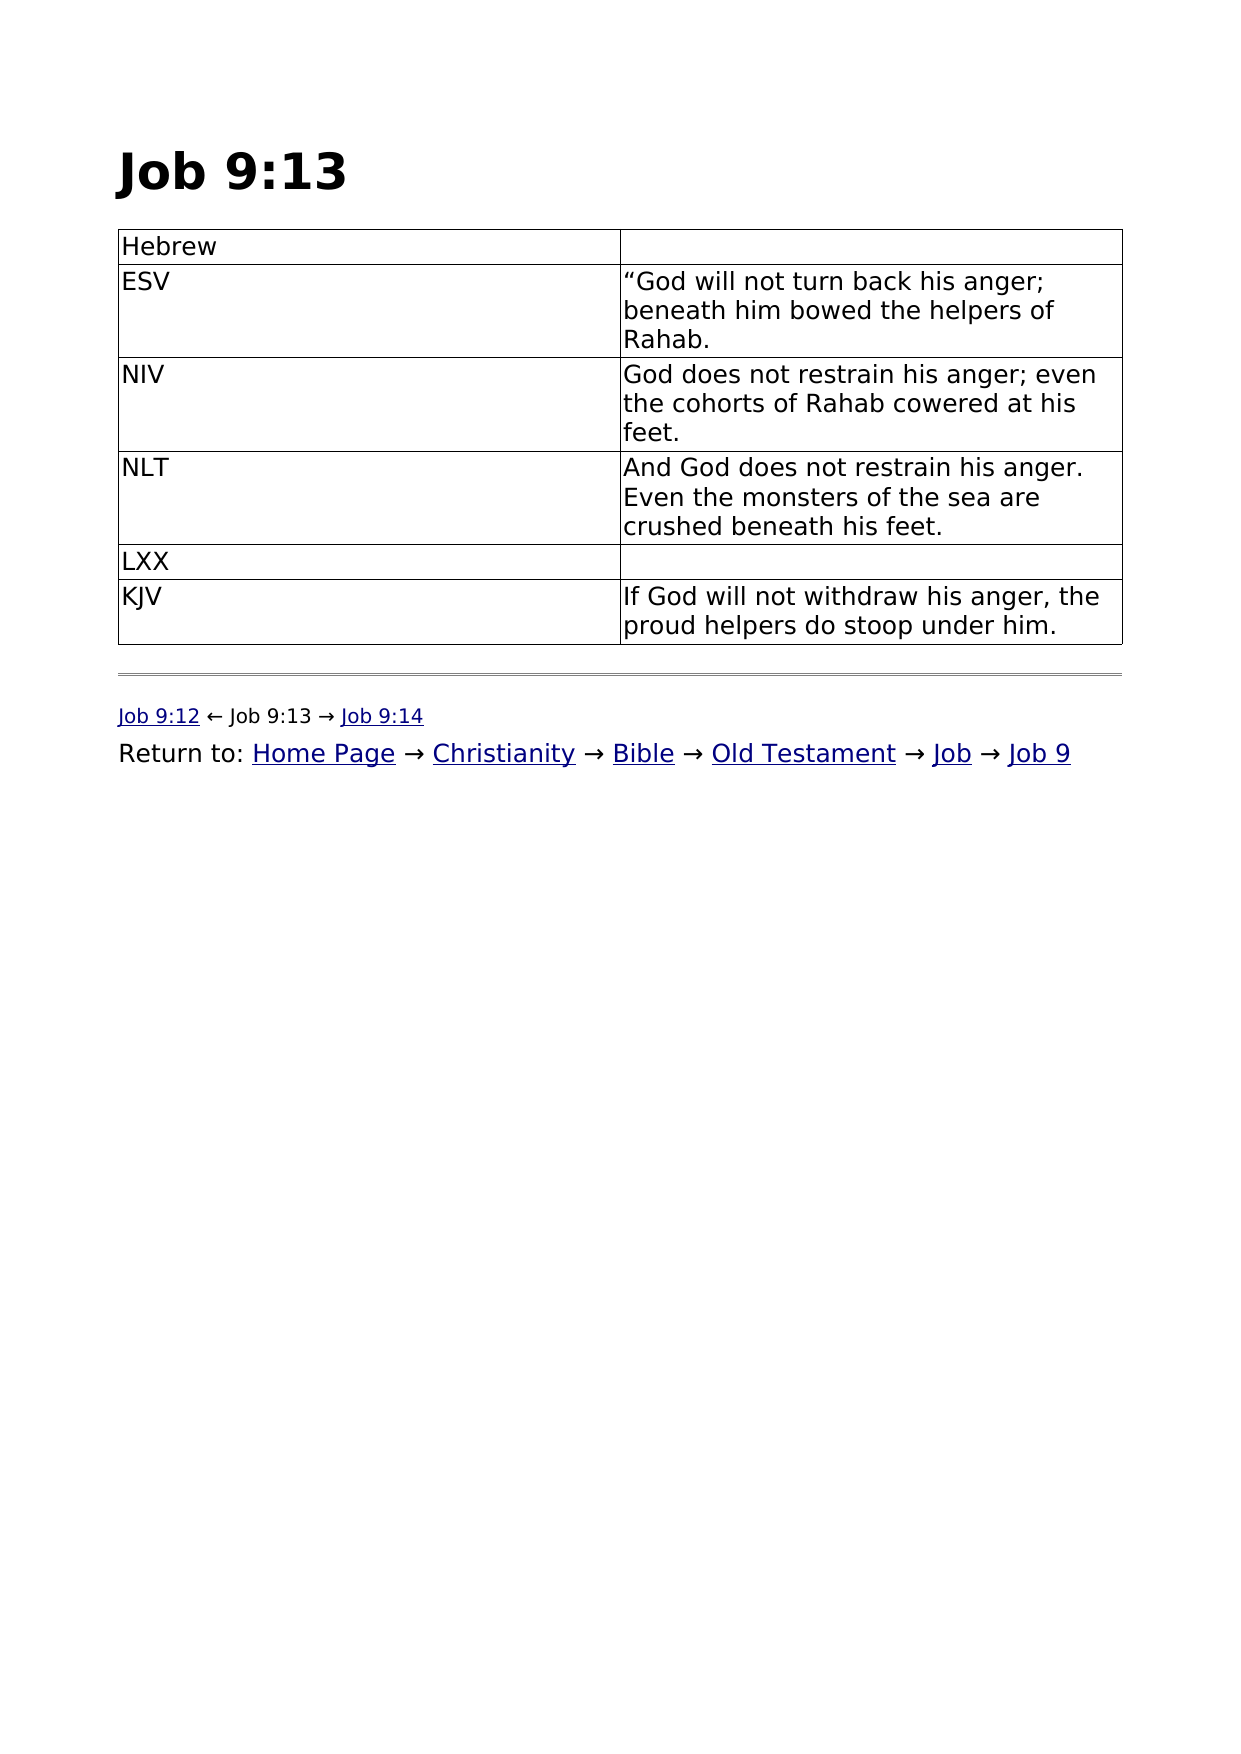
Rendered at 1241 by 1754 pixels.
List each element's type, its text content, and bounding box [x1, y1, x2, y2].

text Return to: Home Page → Christianity → Bible → Old Testament → Job → Job 9 [118, 739, 1122, 768]
table_cell NIV [119, 358, 620, 451]
subtitle Job 9:13 [118, 143, 1122, 201]
table_cell KJV [119, 580, 620, 643]
table_cell God does not restrain his anger; even the cohorts of Rahab cowered at his feet. [621, 358, 1122, 451]
text Job 9:12 ← Job 9:13 → Job 9:14 [118, 705, 1122, 739]
table_cell ESV [119, 265, 620, 357]
table_cell NLT [119, 452, 620, 544]
table_cell [621, 545, 1122, 579]
table_cell If God will not withdraw his anger, the proud helpers do stoop under him. [621, 580, 1122, 643]
table_header [621, 230, 1122, 264]
table_cell And God does not restrain his anger. Even the monsters of the sea are crushed beneath his feet. [621, 452, 1122, 544]
table_header Hebrew [119, 230, 620, 264]
table_cell LXX [119, 545, 620, 579]
table_cell “God will not turn back his anger; beneath him bowed the helpers of Rahab. [621, 265, 1122, 357]
